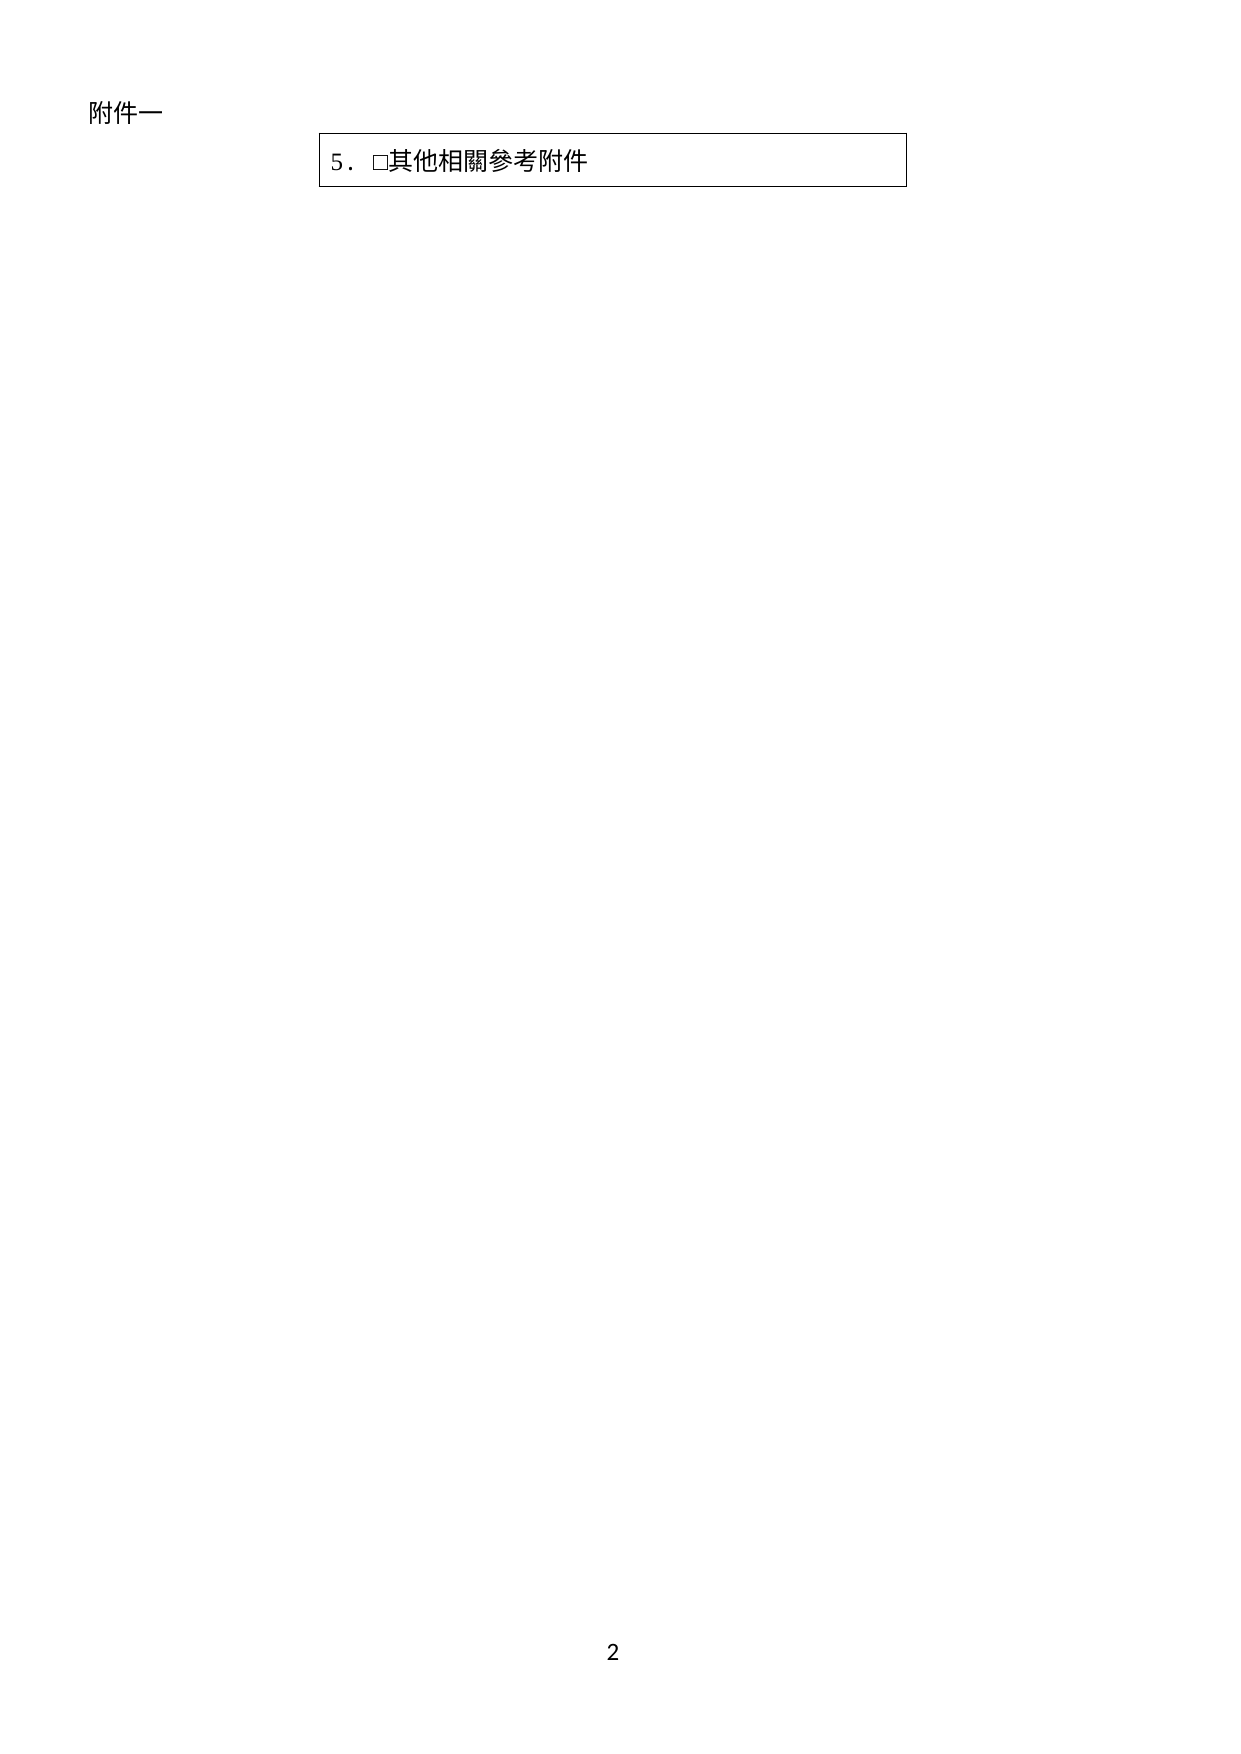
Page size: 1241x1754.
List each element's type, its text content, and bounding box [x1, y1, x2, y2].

table_cell 5. □其他相關參考附件 [320, 134, 906, 186]
